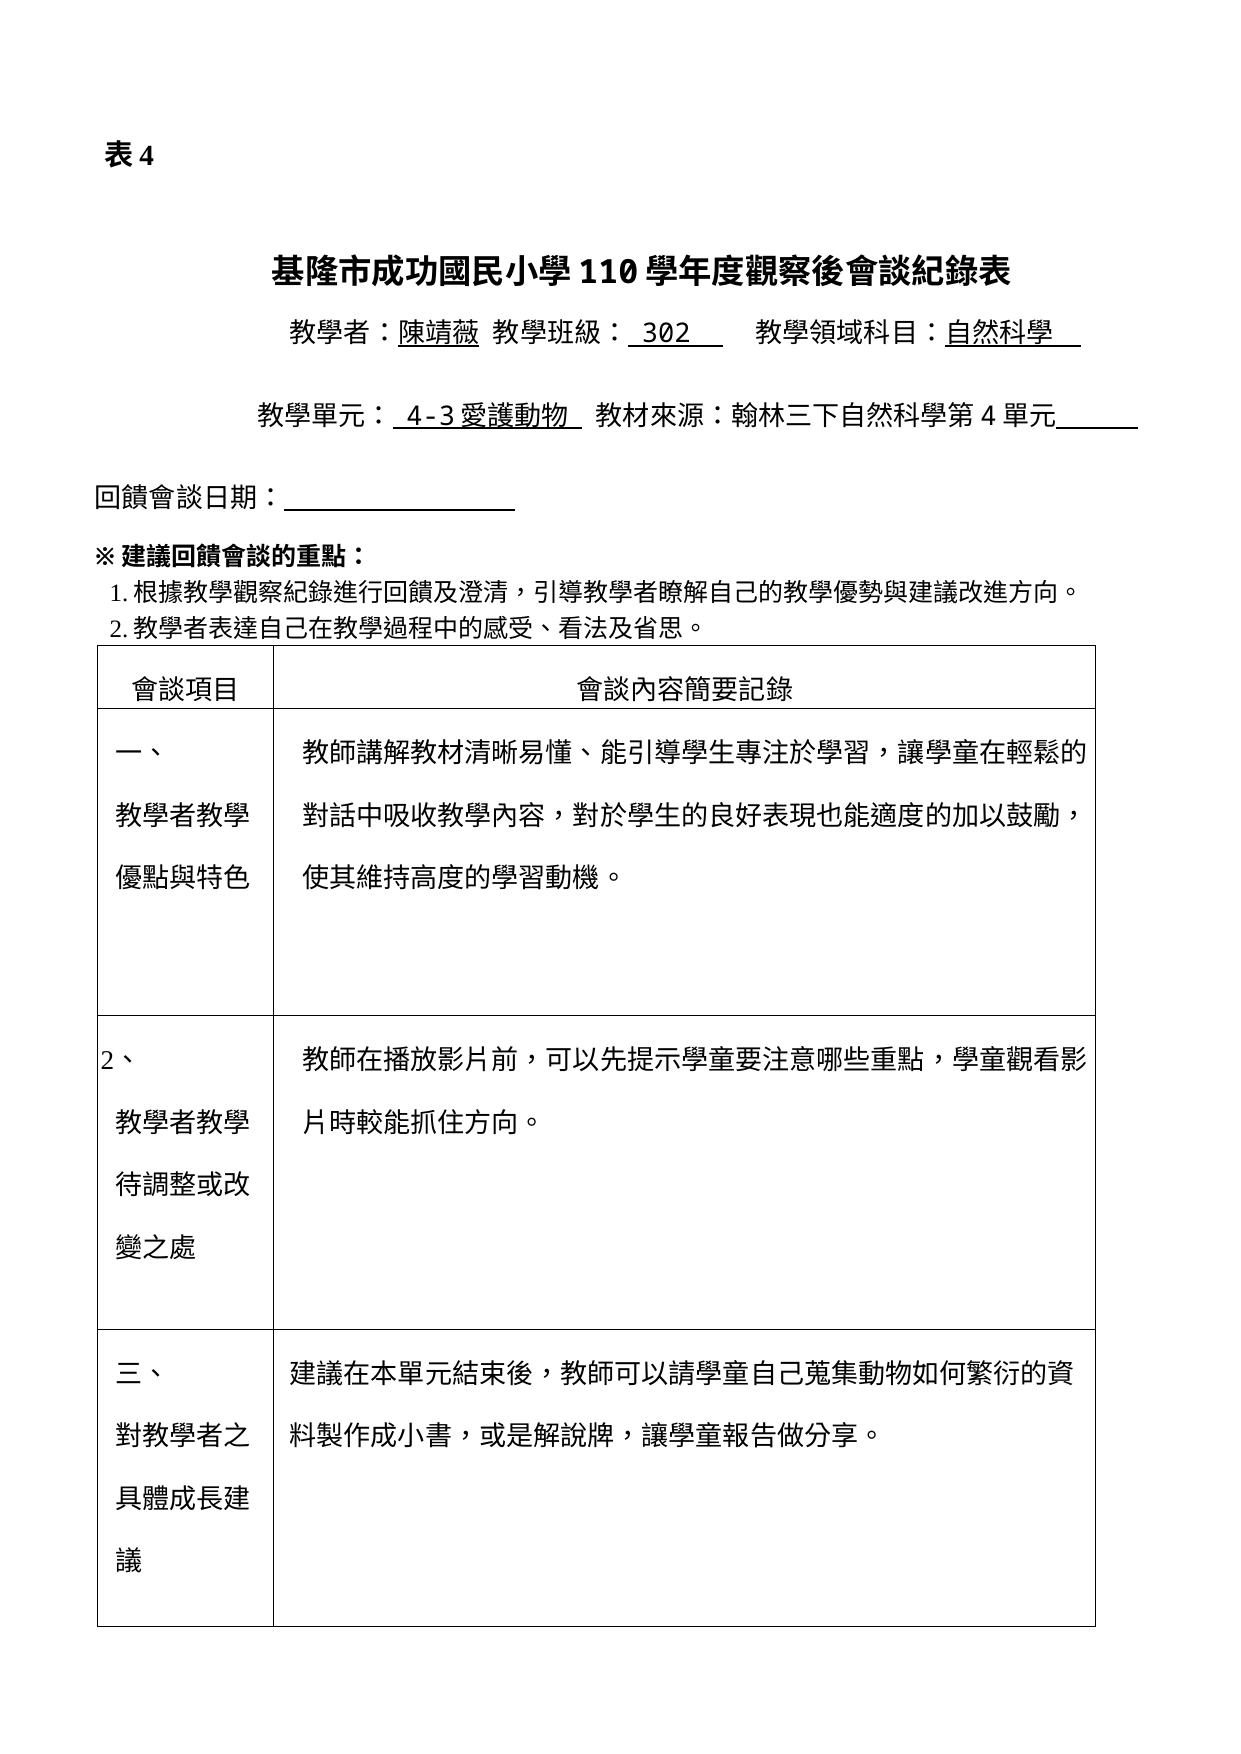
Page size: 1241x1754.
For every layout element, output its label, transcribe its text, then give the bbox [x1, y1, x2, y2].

table_cell 教師在播放影片前，可以先提示學童要注意哪些重點，學童觀看影片時較能抓住方向。 [274, 1016, 1095, 1329]
table_cell 建議在本單元結束後，教師可以請學童自己蒐集動物如何繁衍的資 料製作成小書，或是解說牌，讓學童報告做分享。 [274, 1330, 1095, 1626]
table_header 會談內容簡要記錄 [274, 646, 1095, 708]
text 教學單元： 4-3愛護動物 教材來源：翰林三下自然科學第4單元 [94, 372, 1146, 434]
text ※ 建議回饋會談的重點： [94, 536, 1146, 572]
text 基隆市成功國民小學110學年度觀察後會談紀錄表 [47, 227, 1146, 289]
table_cell 一、 教學者教學優點與特色 [98, 709, 273, 1015]
text 回饋會談日期： [94, 454, 1146, 516]
table_cell 三、 對教學者之具體成長建議 [98, 1330, 273, 1626]
table_header 會談項目 [98, 646, 273, 708]
list 根據教學觀察紀錄進行回饋及澄清，引導教學者瞭解自己的教學優勢與建議改進方向。 [109, 572, 1146, 608]
list 教學者表達自己在教學過程中的感受、看法及省思。 [109, 608, 1146, 645]
text 教學者：陳靖薇 教學班級： 302 教學領域科目：自然科學 [94, 289, 1146, 352]
table_cell 教師講解教材清晰易懂、能引導學生專注於學習，讓學童在輕鬆的對話中吸收教學內容，對於學生的良好表現也能適度的加以鼓勵，使其維持高度的學習動機。 [274, 709, 1095, 1015]
table_cell 教學者教學待調整或改變之處 [98, 1016, 273, 1329]
text 表4 [104, 131, 177, 173]
